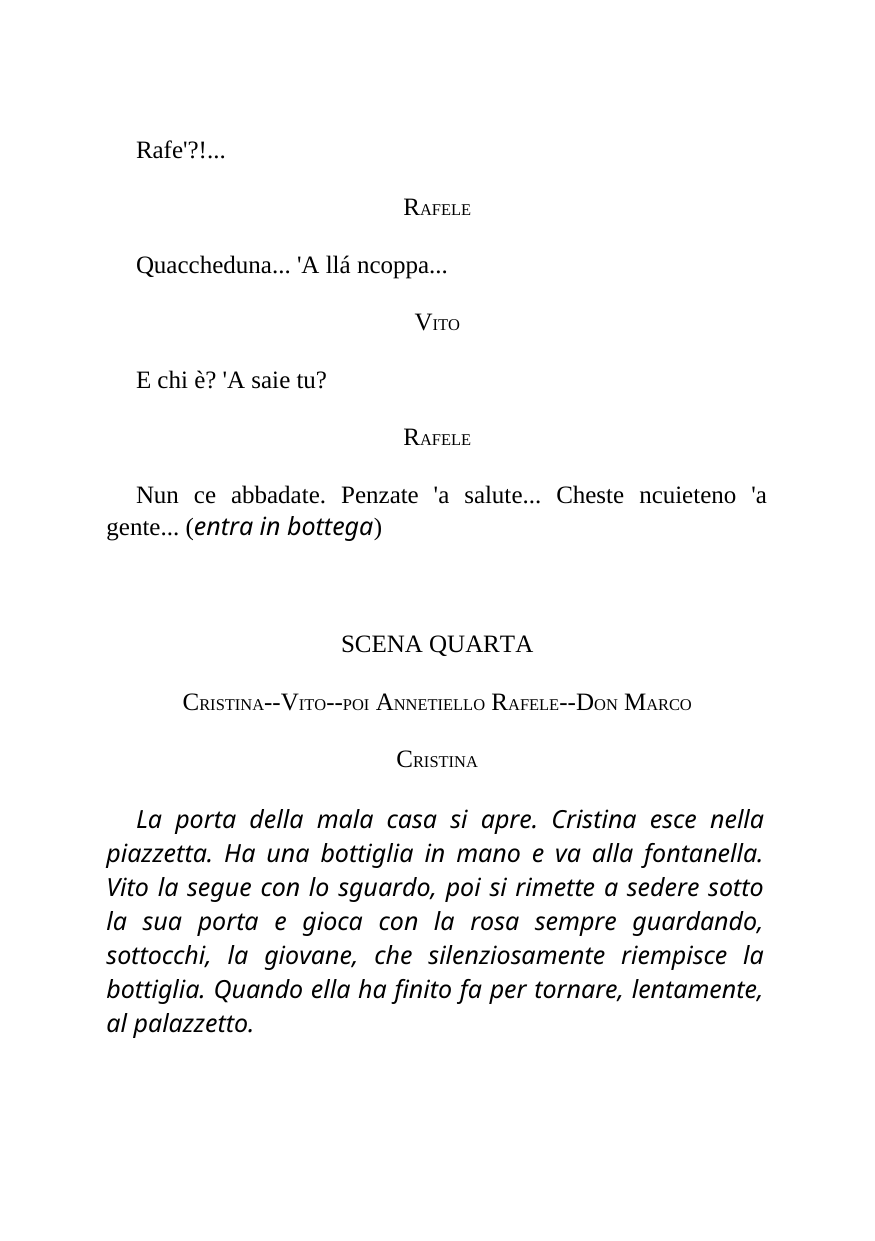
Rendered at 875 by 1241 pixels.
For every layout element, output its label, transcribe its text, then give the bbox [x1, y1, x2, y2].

text La porta della mala casa si apre. Cristina esce nella piazzetta. Ha una bottiglia in mano e va alla fontanella. Vito la segue con lo sguardo, poi si rimette a sedere sotto la sua porta e gioca con la rosa sempre guardando, sottocchi, la giovane, che silenziosamente riempisce la bottiglia. Quando ella ha finito fa per tornare, lentamente, al palazzetto. [106, 802, 768, 1040]
text Rafele [106, 422, 768, 451]
text SCENA QUARTA [106, 629, 768, 658]
text Rafe'?!... [106, 135, 768, 164]
text Nun ce abbadate. Penzate 'a salute... Cheste ncuieteno 'a gente... (entra in bottega) [106, 480, 768, 543]
text Vito [106, 307, 768, 336]
text Cristina [106, 744, 768, 773]
text Cristina--Vito--poi Annetiello Rafele--Don Marco [106, 687, 768, 715]
text Quaccheduna... 'A llá ncoppa... [106, 250, 768, 279]
text E chi è? 'A saie tu? [106, 365, 768, 394]
text Rafele [106, 192, 768, 221]
